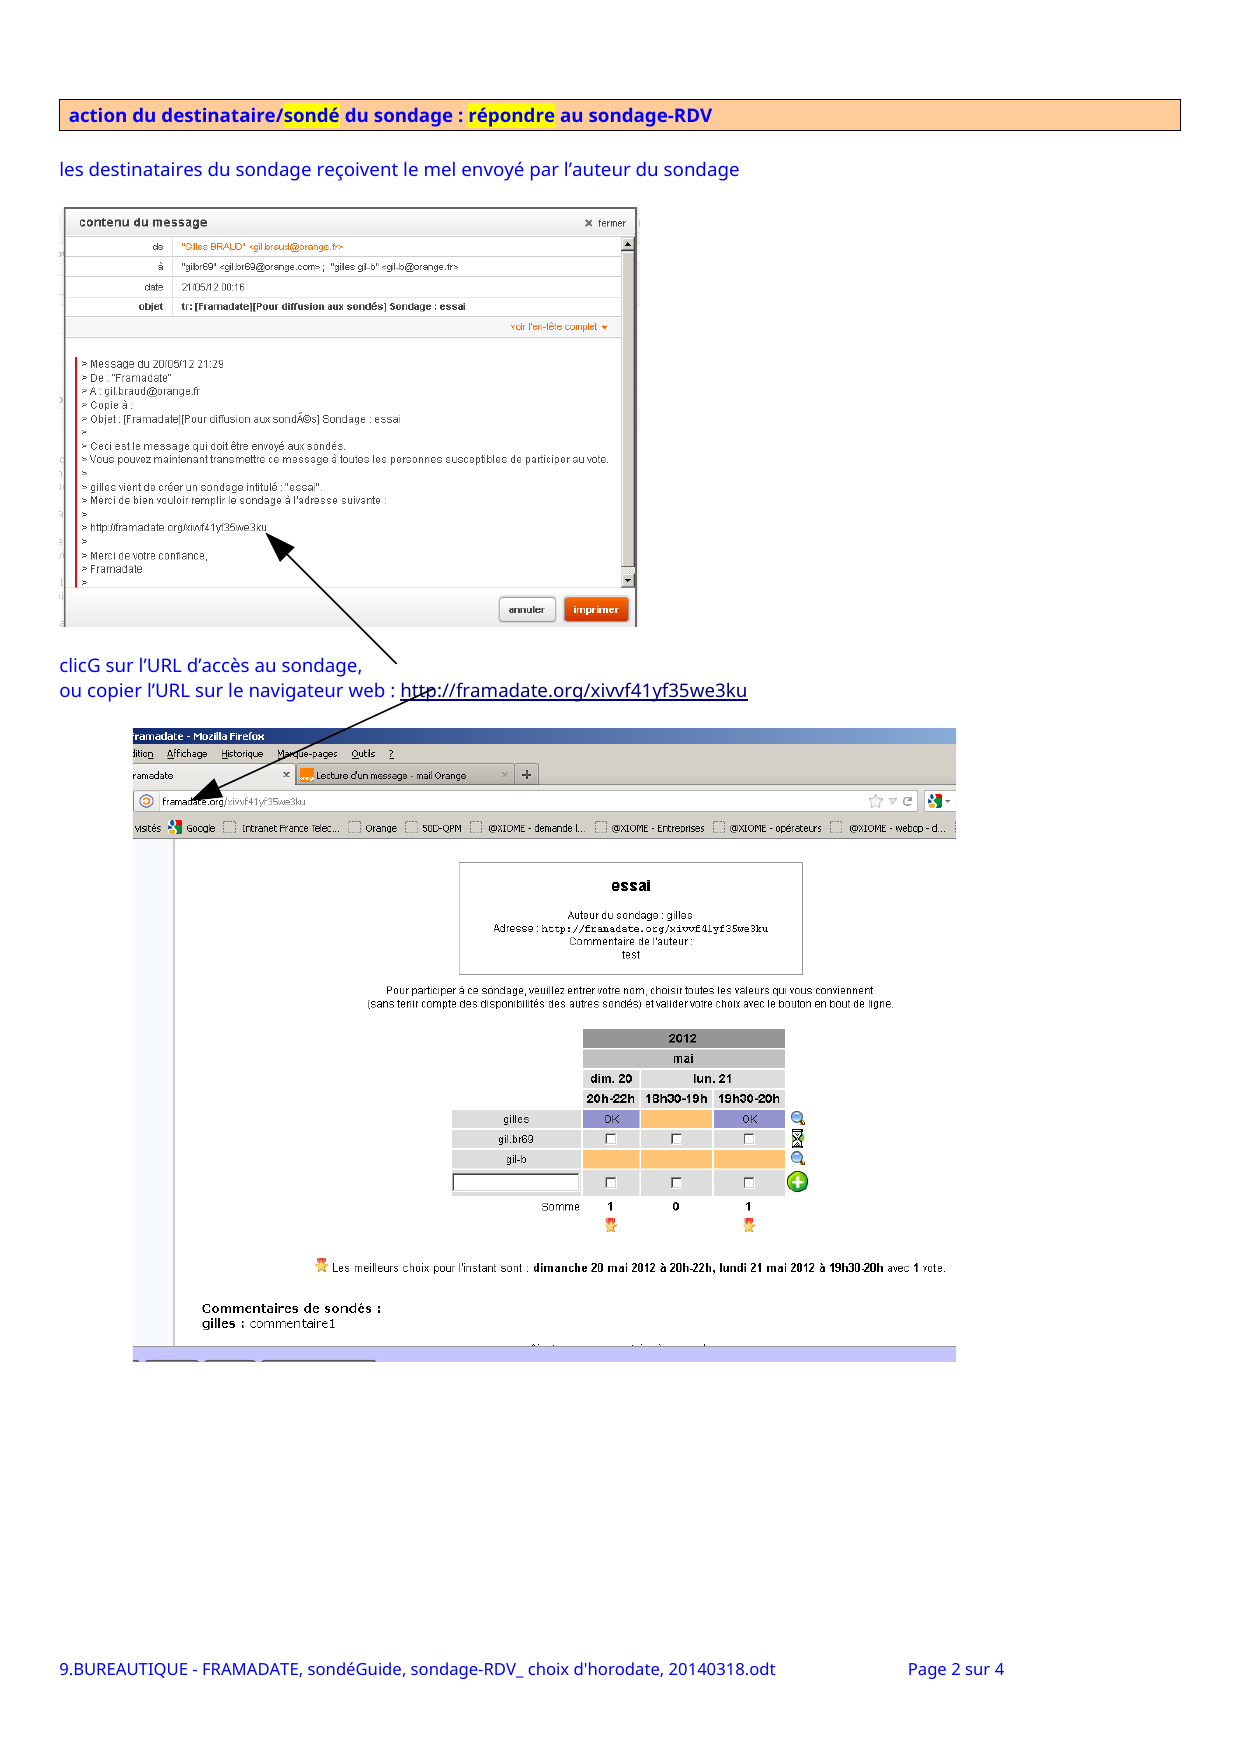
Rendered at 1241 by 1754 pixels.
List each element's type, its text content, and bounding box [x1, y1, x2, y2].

text ou copier l’URL sur le navigateur web : http://framadate.org/xivvf41yf35we3ku [59, 677, 1181, 703]
text clicG sur l’URL d’accès au sondage, [59, 652, 1181, 677]
text action du destinataire/sondé du sondage : répondre au sondage-RDV [60, 100, 1180, 130]
text les destinataires du sondage reçoivent le mel envoyé par l’auteur du sondage [59, 157, 1181, 182]
